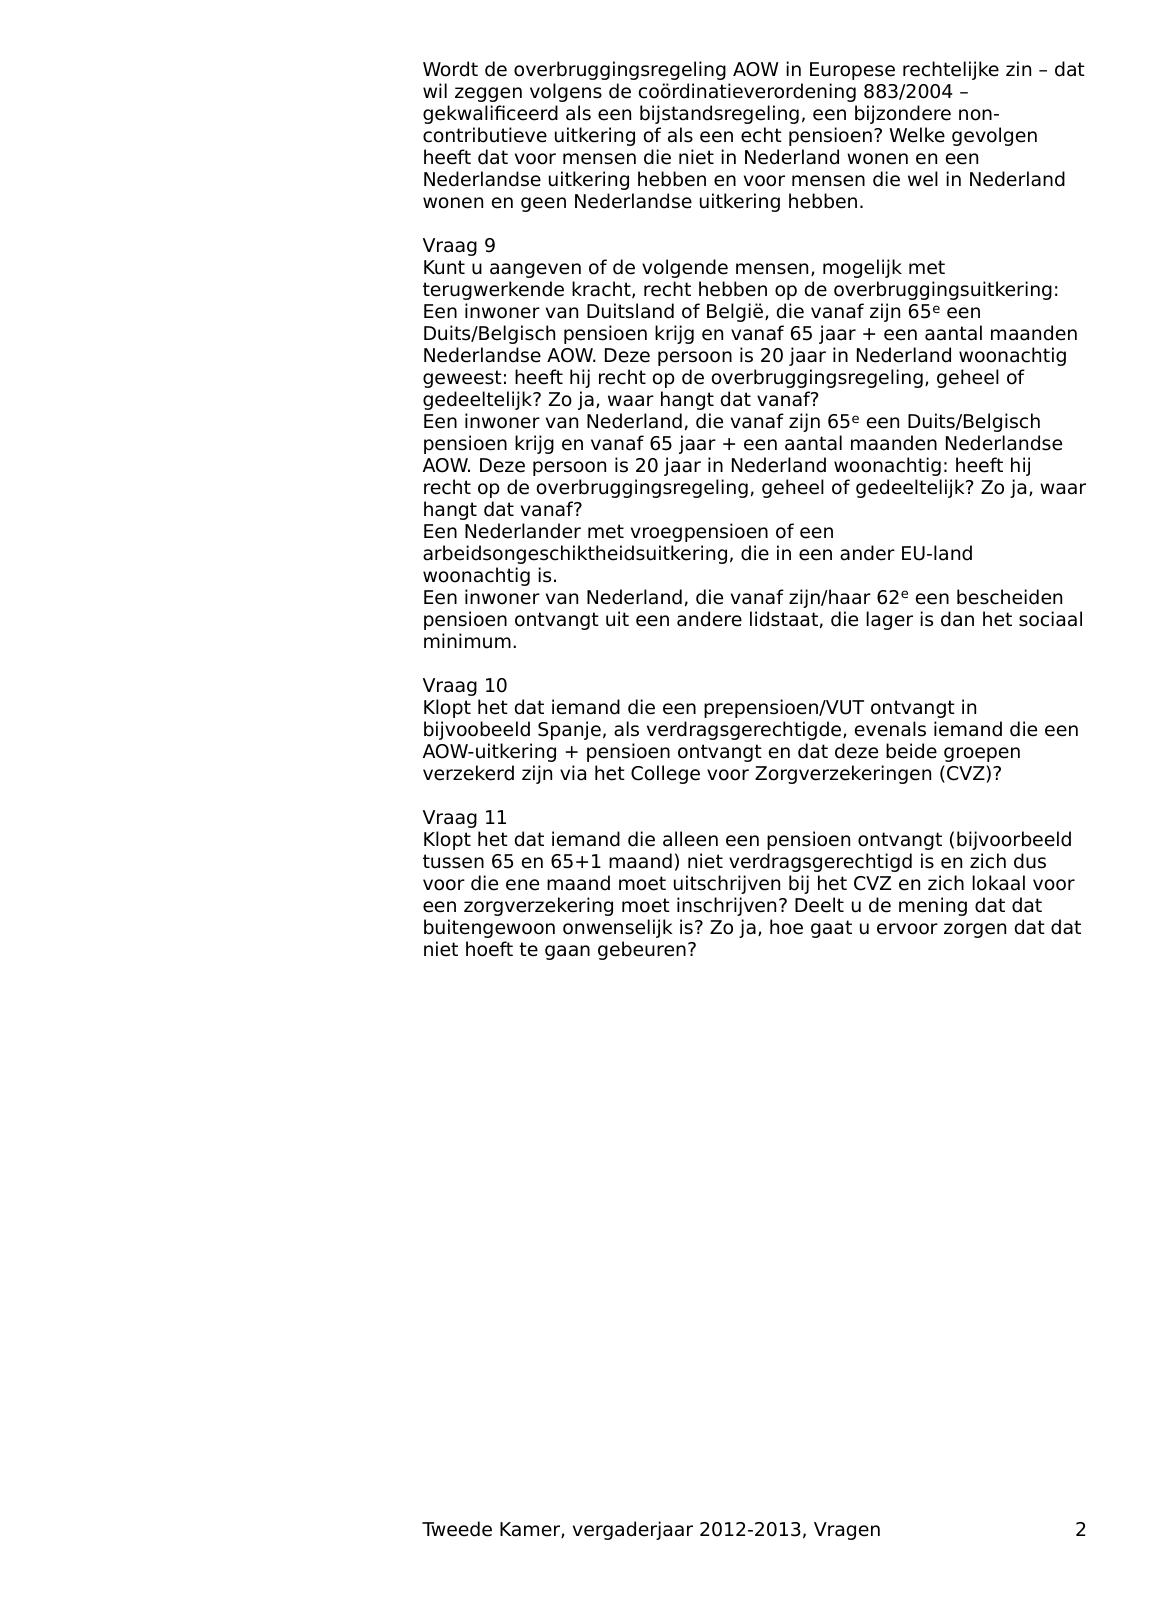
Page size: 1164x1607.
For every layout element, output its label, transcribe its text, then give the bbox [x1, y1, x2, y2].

text Vraag 11 [422, 807, 1087, 829]
text Vraag 9 [422, 235, 1087, 257]
text Een Nederlander met vroegpensioen of een arbeidsongeschiktheidsuitkering, die in een ander EU-land woonachtig is. [422, 521, 1087, 587]
text Een inwoner van Duitsland of België, die vanaf zijn 65e een Duits/Belgisch pensioen krijg en vanaf 65 jaar + een aantal maanden Nederlandse AOW. Deze persoon is 20 jaar in Nederland woonachtig geweest: heeft hij recht op de overbruggingsregeling, geheel of gedeeltelijk? Zo ja, waar hangt dat vanaf? [422, 301, 1087, 411]
text Klopt het dat iemand die alleen een pensioen ontvangt (bijvoorbeeld tussen 65 en 65+1 maand) niet verdragsgerechtigd is en zich dus voor die ene maand moet uitschrijven bij het CVZ en zich lokaal voor een zorgverzekering moet inschrijven? Deelt u de mening dat dat buitengewoon onwenselijk is? Zo ja, hoe gaat u ervoor zorgen dat dat niet hoeft te gaan gebeuren? [422, 829, 1087, 961]
text Een inwoner van Nederland, die vanaf zijn 65e een Duits/Belgisch pensioen krijg en vanaf 65 jaar + een aantal maanden Nederlandse AOW. Deze persoon is 20 jaar in Nederland woonachtig: heeft hij recht op de overbruggingsregeling, geheel of gedeeltelijk? Zo ja, waar hangt dat vanaf? [422, 411, 1087, 521]
text Kunt u aangeven of de volgende mensen, mogelijk met terugwerkende kracht, recht hebben op de overbruggingsuitkering: [422, 257, 1087, 301]
text Wordt de overbruggingsregeling AOW in Europese rechtelijke zin – dat wil zeggen volgens de coördinatieverordening 883/2004 – gekwalificeerd als een bijstandsregeling, een bijzondere non-contributieve uitkering of als een echt pensioen? Welke gevolgen heeft dat voor mensen die niet in Nederland wonen en een Nederlandse uitkering hebben en voor mensen die wel in Nederland wonen en geen Nederlandse uitkering hebben. [422, 59, 1087, 213]
text Klopt het dat iemand die een prepensioen/VUT ontvangt in bijvoobeeld Spanje, als verdragsgerechtigde, evenals iemand die een AOW-uitkering + pensioen ontvangt en dat deze beide groepen verzekerd zijn via het College voor Zorgverzekeringen (CVZ)? [422, 697, 1087, 785]
text Vraag 10 [422, 675, 1087, 697]
text Een inwoner van Nederland, die vanaf zijn/haar 62e een bescheiden pensioen ontvangt uit een andere lidstaat, die lager is dan het sociaal minimum. [422, 587, 1087, 653]
